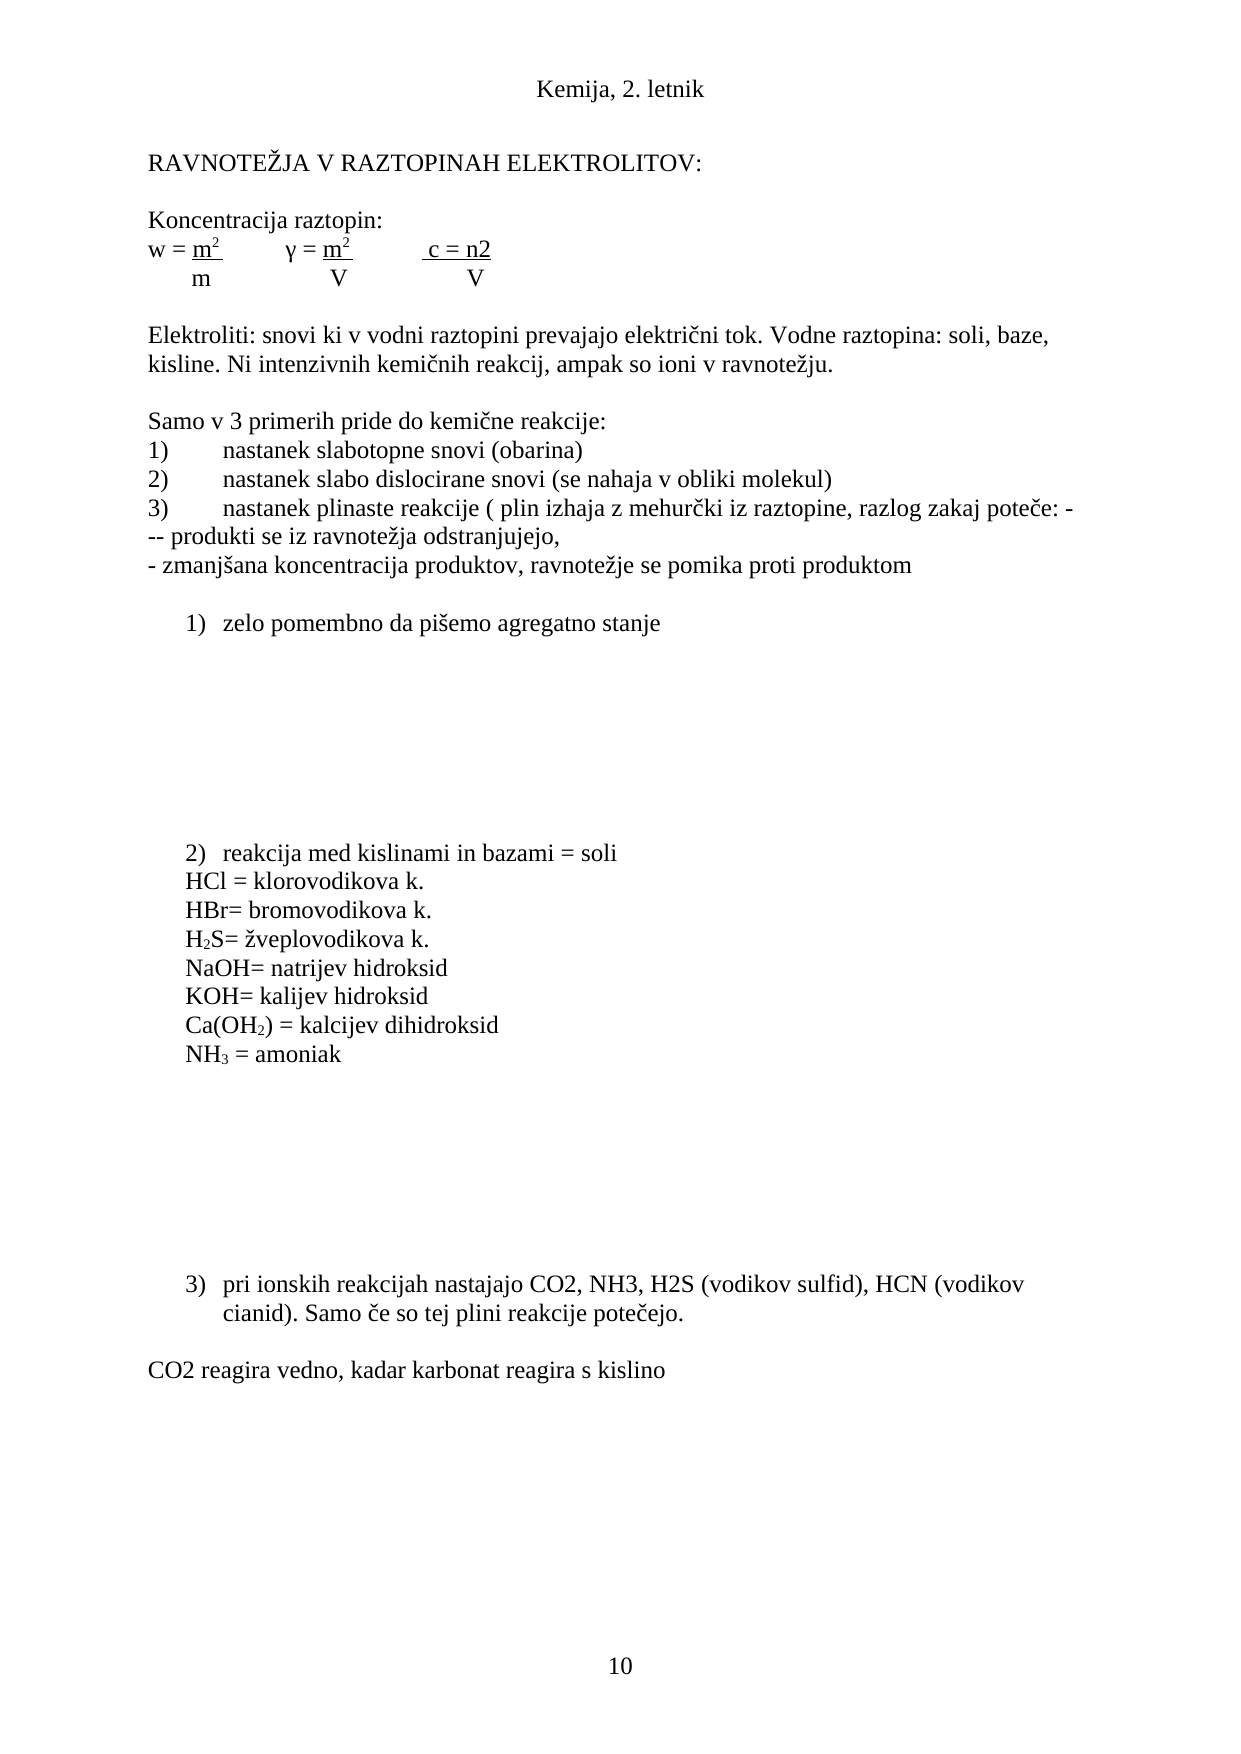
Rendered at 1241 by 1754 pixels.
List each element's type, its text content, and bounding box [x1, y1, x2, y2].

text - zmanjšana koncentracija produktov, ravnotežje se pomika proti produktom [148, 550, 1093, 579]
text CO2 reagira vedno, kadar karbonat reagira s kislino [148, 1355, 1093, 1384]
list nastanek slabo dislocirane snovi (se nahaja v obliki molekul) [148, 464, 1093, 493]
text HBr= bromovodikova k. [185, 895, 1093, 924]
text Koncentracija raztopin: [148, 205, 1093, 234]
list nastanek plinaste reakcije ( plin izhaja z mehurčki iz raztopine, razlog zakaj poteče: - -- produkti se iz ravnotežja odstranjujejo, [148, 493, 1093, 550]
text Samo v 3 primerih pride do kemične reakcije: [148, 406, 1093, 435]
text RAVNOTEŽJA V RAZTOPINAH ELEKTROLITOV: [148, 148, 1093, 176]
text NH3 = amoniak [185, 1039, 1093, 1068]
text Elektroliti: snovi ki v vodni raztopini prevajajo električni tok. Vodne raztopina: soli, baze, kisline. Ni intenzivnih kemičnih reakcij, ampak so ioni v ravnotežju. [148, 320, 1093, 378]
text m V V [148, 263, 1093, 291]
list pri ionskih reakcijah nastajajo CO2, NH3, H2S (vodikov sulfid), HCN (vodikov cianid). Samo če so tej plini reakcije potečejo. [185, 1269, 1093, 1326]
text w = m2 γ = m2 c = n2 [148, 234, 1093, 263]
list nastanek slabotopne snovi (obarina) [148, 435, 1093, 464]
text HCl = klorovodikova k. [185, 866, 1093, 895]
list reakcija med kislinami in bazami = soli [185, 838, 1093, 866]
text KOH= kalijev hidroksid [185, 981, 1093, 1010]
list zelo pomembno da pišemo agregatno stanje [185, 608, 1093, 636]
text NaOH= natrijev hidroksid [185, 953, 1093, 981]
text H2S= žveplovodikova k. [185, 924, 1093, 953]
text Ca(OH2) = kalcijev dihidroksid [185, 1010, 1093, 1039]
